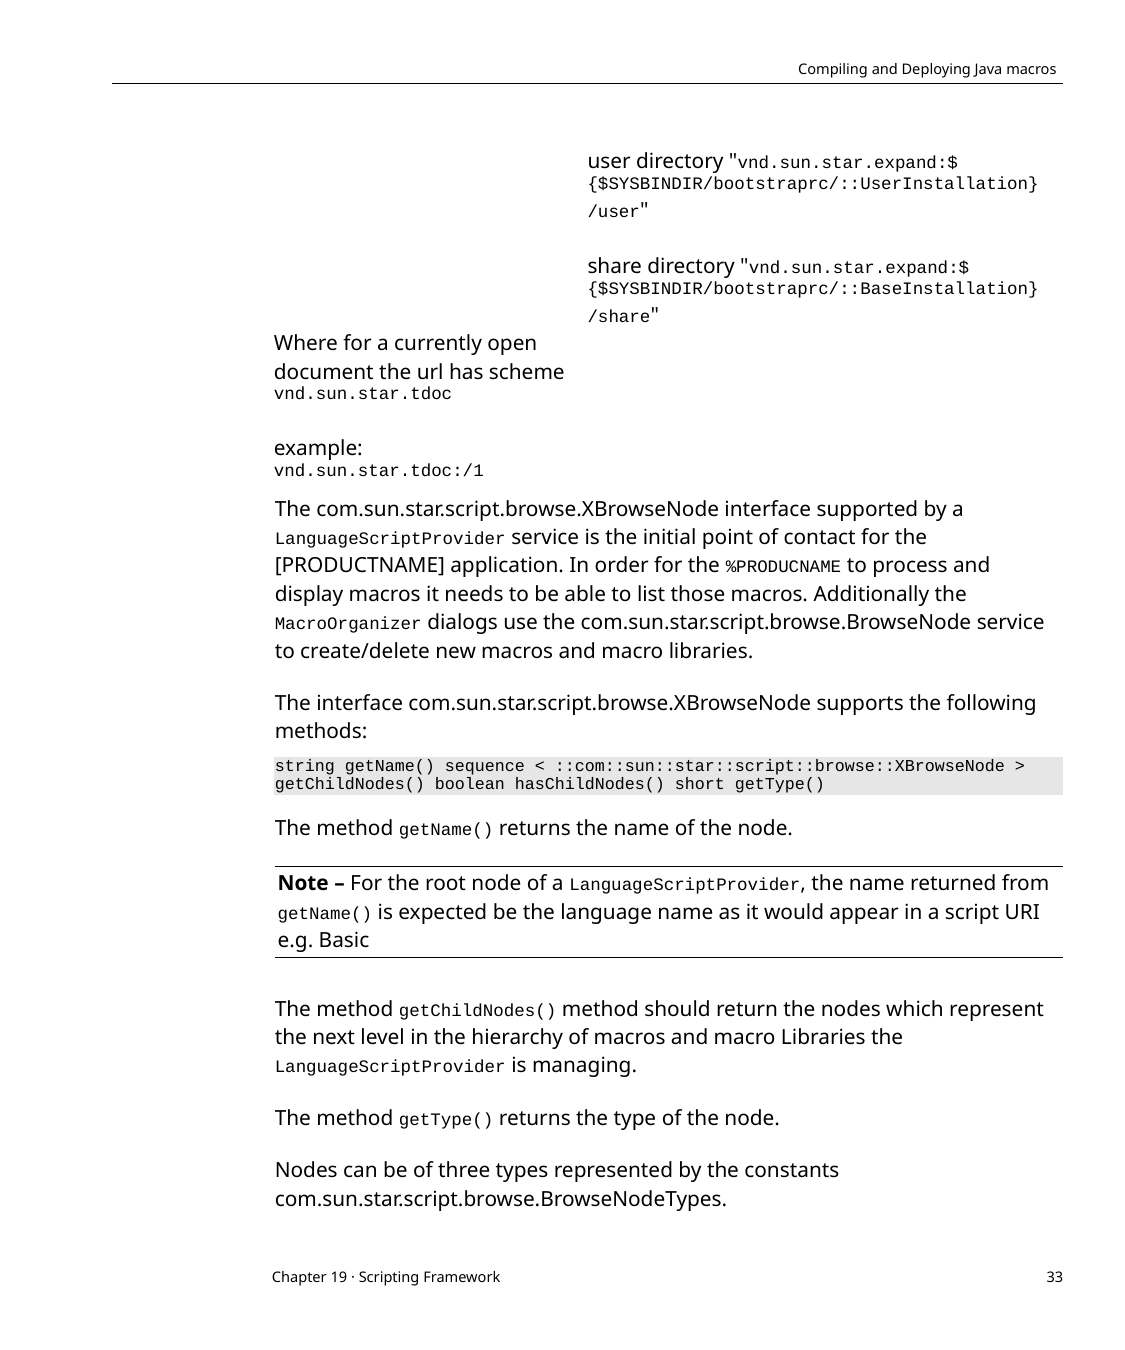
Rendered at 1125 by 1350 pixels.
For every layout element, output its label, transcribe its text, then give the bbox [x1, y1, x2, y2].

text The interface com.sun.star.script.browse.XBrowseNode supports the following methods: [274, 688, 1063, 745]
list For the root node of a LanguageScriptProvider, the name returned from getName() is expected be the language name as it would appear in a script URI e.g. Basic [274, 867, 1063, 957]
text string getName() sequence < ::com::sun::star::script::browse::XBrowseNode > getChildNodes() boolean hasChildNodes() short getType() [274, 757, 1063, 795]
text Nodes can be of three types represented by the constants com.sun.star.script.browse.BrowseNodeTypes. [274, 1155, 1063, 1212]
text The method getName() returns the name of the node. [274, 813, 1063, 841]
text The com.sun.star.script.browse.XBrowseNode interface supported by a LanguageScriptProvider service is the initial point of contact for the [PRODUCTNAME] application. In order for the %PRODUCNAME to process and display macros it needs to be able to list those macros. Additionally the MacroOrganizer dialogs use the com.sun.star.script.browse.BrowseNode service to create/delete new macros and macro libraries. [274, 494, 1063, 664]
table_cell [587, 328, 1062, 482]
table_cell [274, 118, 587, 328]
text The method getType() returns the type of the node. [274, 1103, 1063, 1131]
text The method getChildNodes() method should return the nodes which represent the next level in the hierarchy of macros and macro Libraries the LanguageScriptProvider is managing. [274, 994, 1063, 1079]
table_cell Where for a currently open document the url has scheme vnd.sun.star.tdoc example: vnd.sun.star.tdoc:/1 [274, 328, 587, 482]
table_cell user directory "vnd.sun.star.expand:${$SYSBINDIR/bootstraprc/::UserInstallation}/user" share directory "vnd.sun.star.expand:${$SYSBINDIR/bootstraprc/::BaseInstallation}/share" [587, 118, 1062, 328]
